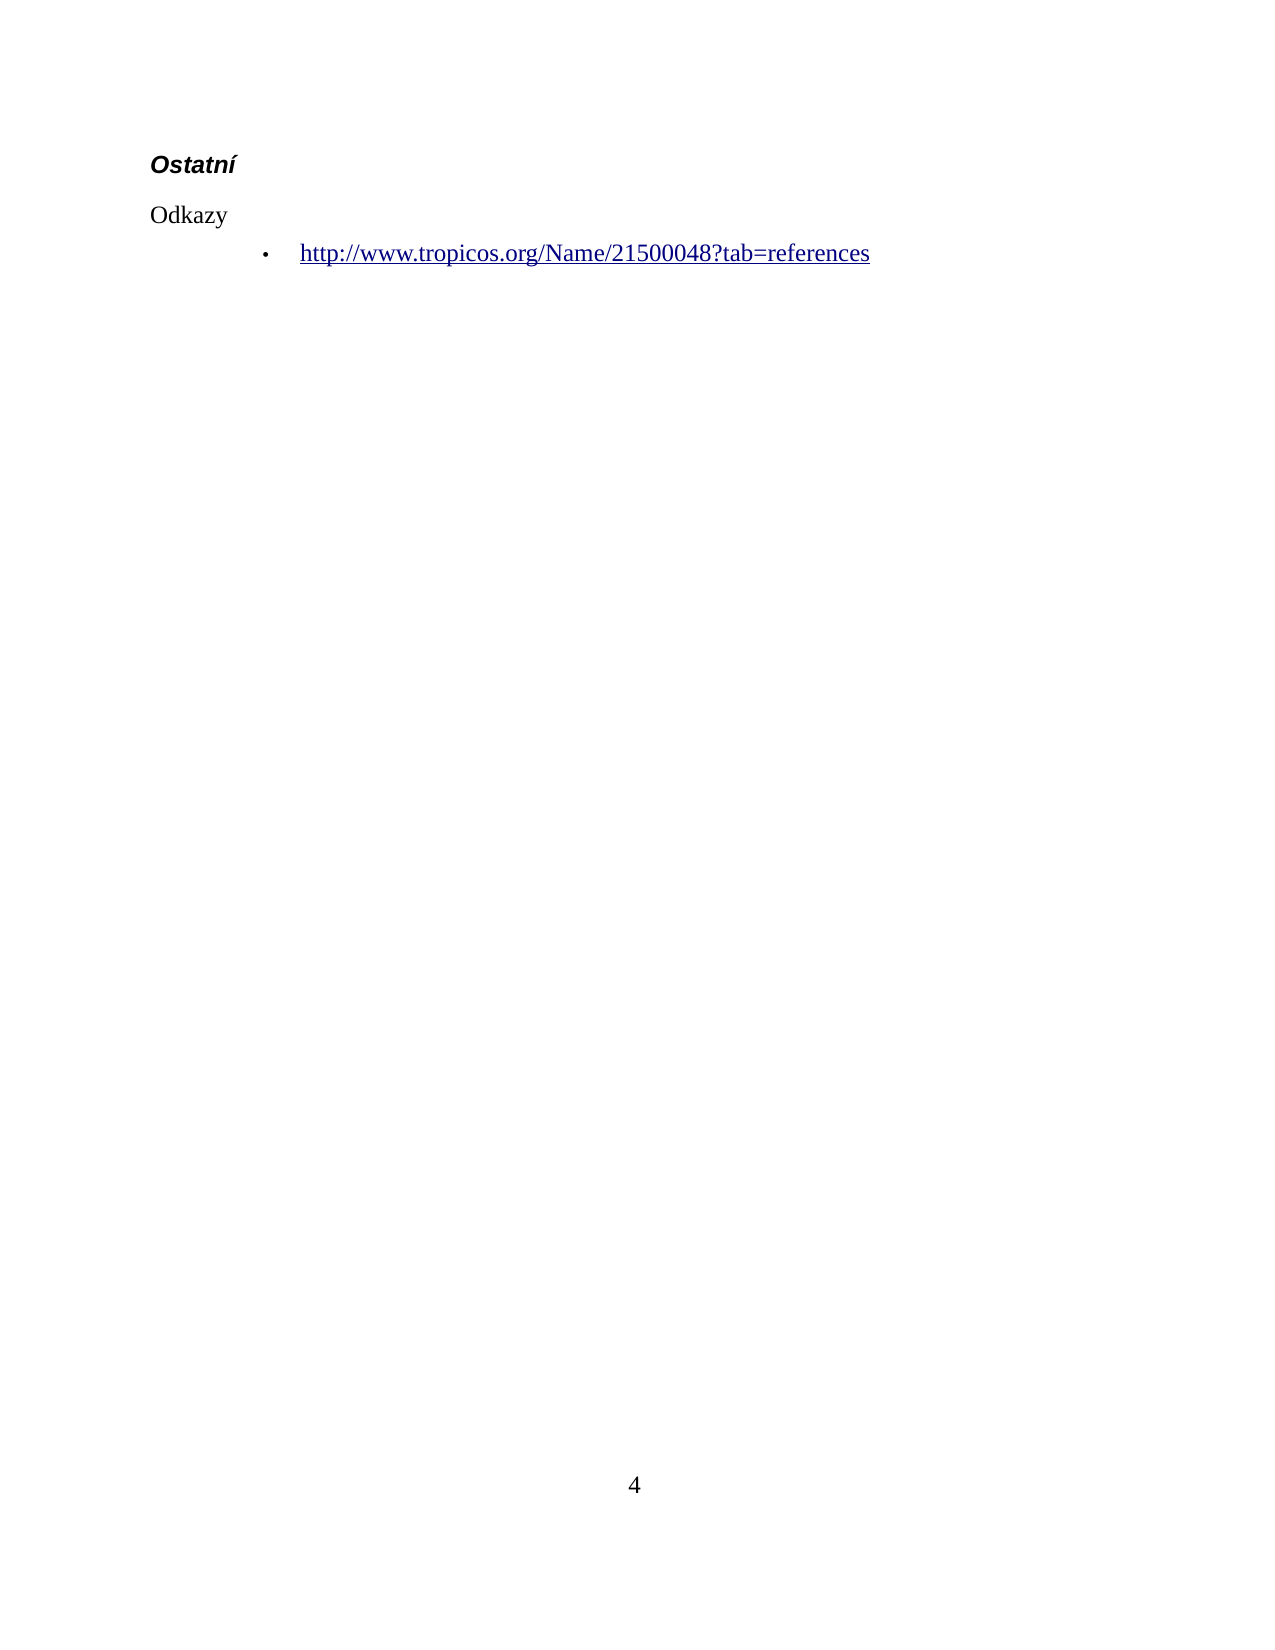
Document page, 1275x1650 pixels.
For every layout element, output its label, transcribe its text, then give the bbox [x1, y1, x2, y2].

subtitle Ostatní [150, 150, 1125, 178]
text Odkazy [150, 200, 1125, 229]
list http://www.tropicos.org/Name/21500048?tab=references [262, 238, 1125, 266]
